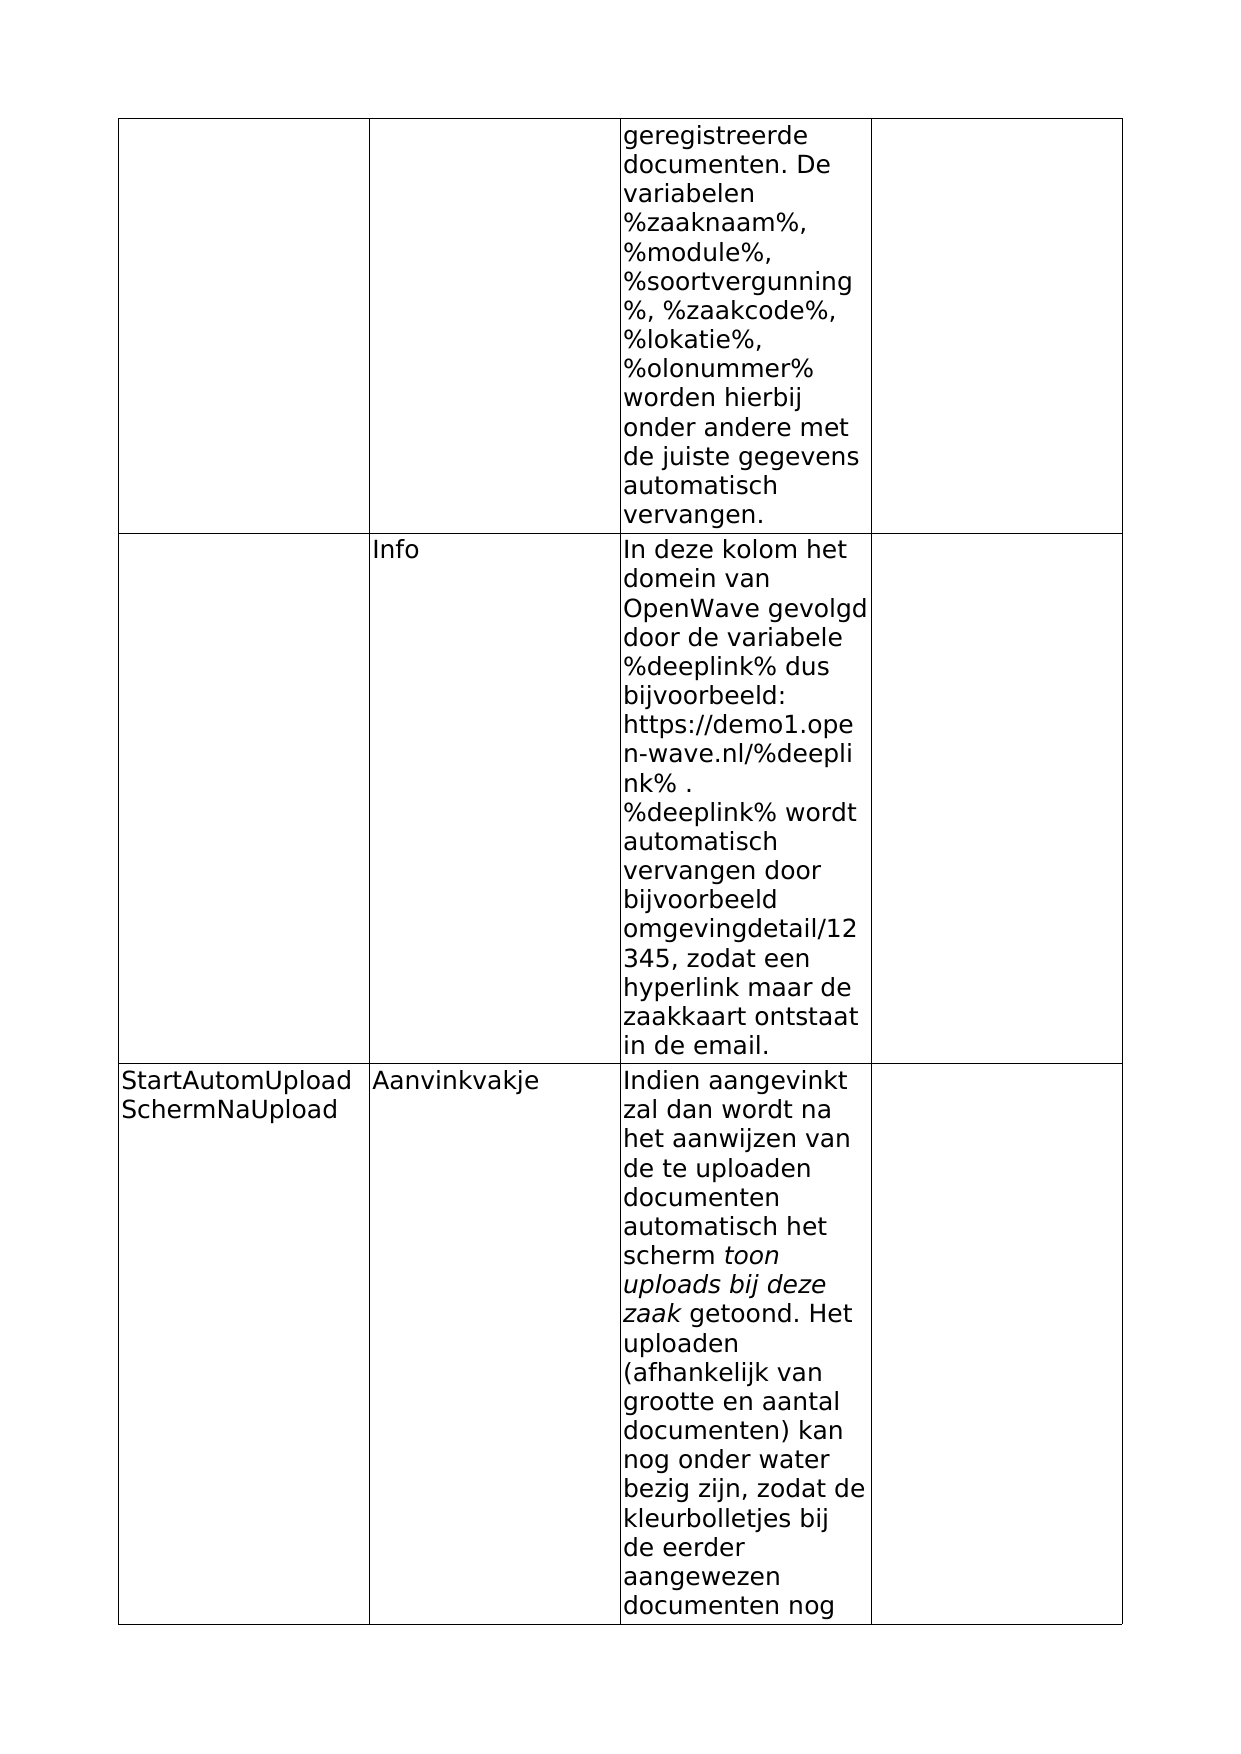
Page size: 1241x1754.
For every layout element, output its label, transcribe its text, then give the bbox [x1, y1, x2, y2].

table_cell Indien aangevinkt zal dan wordt na het aanwijzen van de te uploaden documenten automatisch het scherm toon uploads bij deze zaak getoond. Het uploaden (afhankelijk van grootte en aantal documenten) kan nog onder water bezig zijn, zodat de kleurbolletjes bij de eerder aangewezen documenten nog [621, 1064, 871, 1623]
table_cell [119, 119, 369, 532]
table_cell geregistreerde documenten. De variabelen %zaaknaam%, %module%, %soortvergunning%, %zaakcode%, %lokatie%, %olonummer% worden hierbij onder andere met de juiste gegevens automatisch vervangen. [621, 119, 871, 532]
table_cell In deze kolom het domein van OpenWave gevolgd door de variabele %deeplink% dus bijvoorbeeld: https://demo1.open-wave.nl/%deeplink% . %deeplink% wordt automatisch vervangen door bijvoorbeeld omgevingdetail/12345, zodat een hyperlink maar de zaakkaart ontstaat in de email. [621, 534, 871, 1063]
table_cell [872, 1064, 1122, 1623]
table_cell [872, 119, 1122, 532]
table_cell [872, 534, 1122, 1063]
table_cell StartAutomUploadSchermNaUpload [119, 1064, 369, 1623]
table_cell [119, 534, 369, 1063]
table_cell Aanvinkvakje [370, 1064, 620, 1623]
table_cell [370, 119, 620, 532]
table_cell Info [370, 534, 620, 1063]
